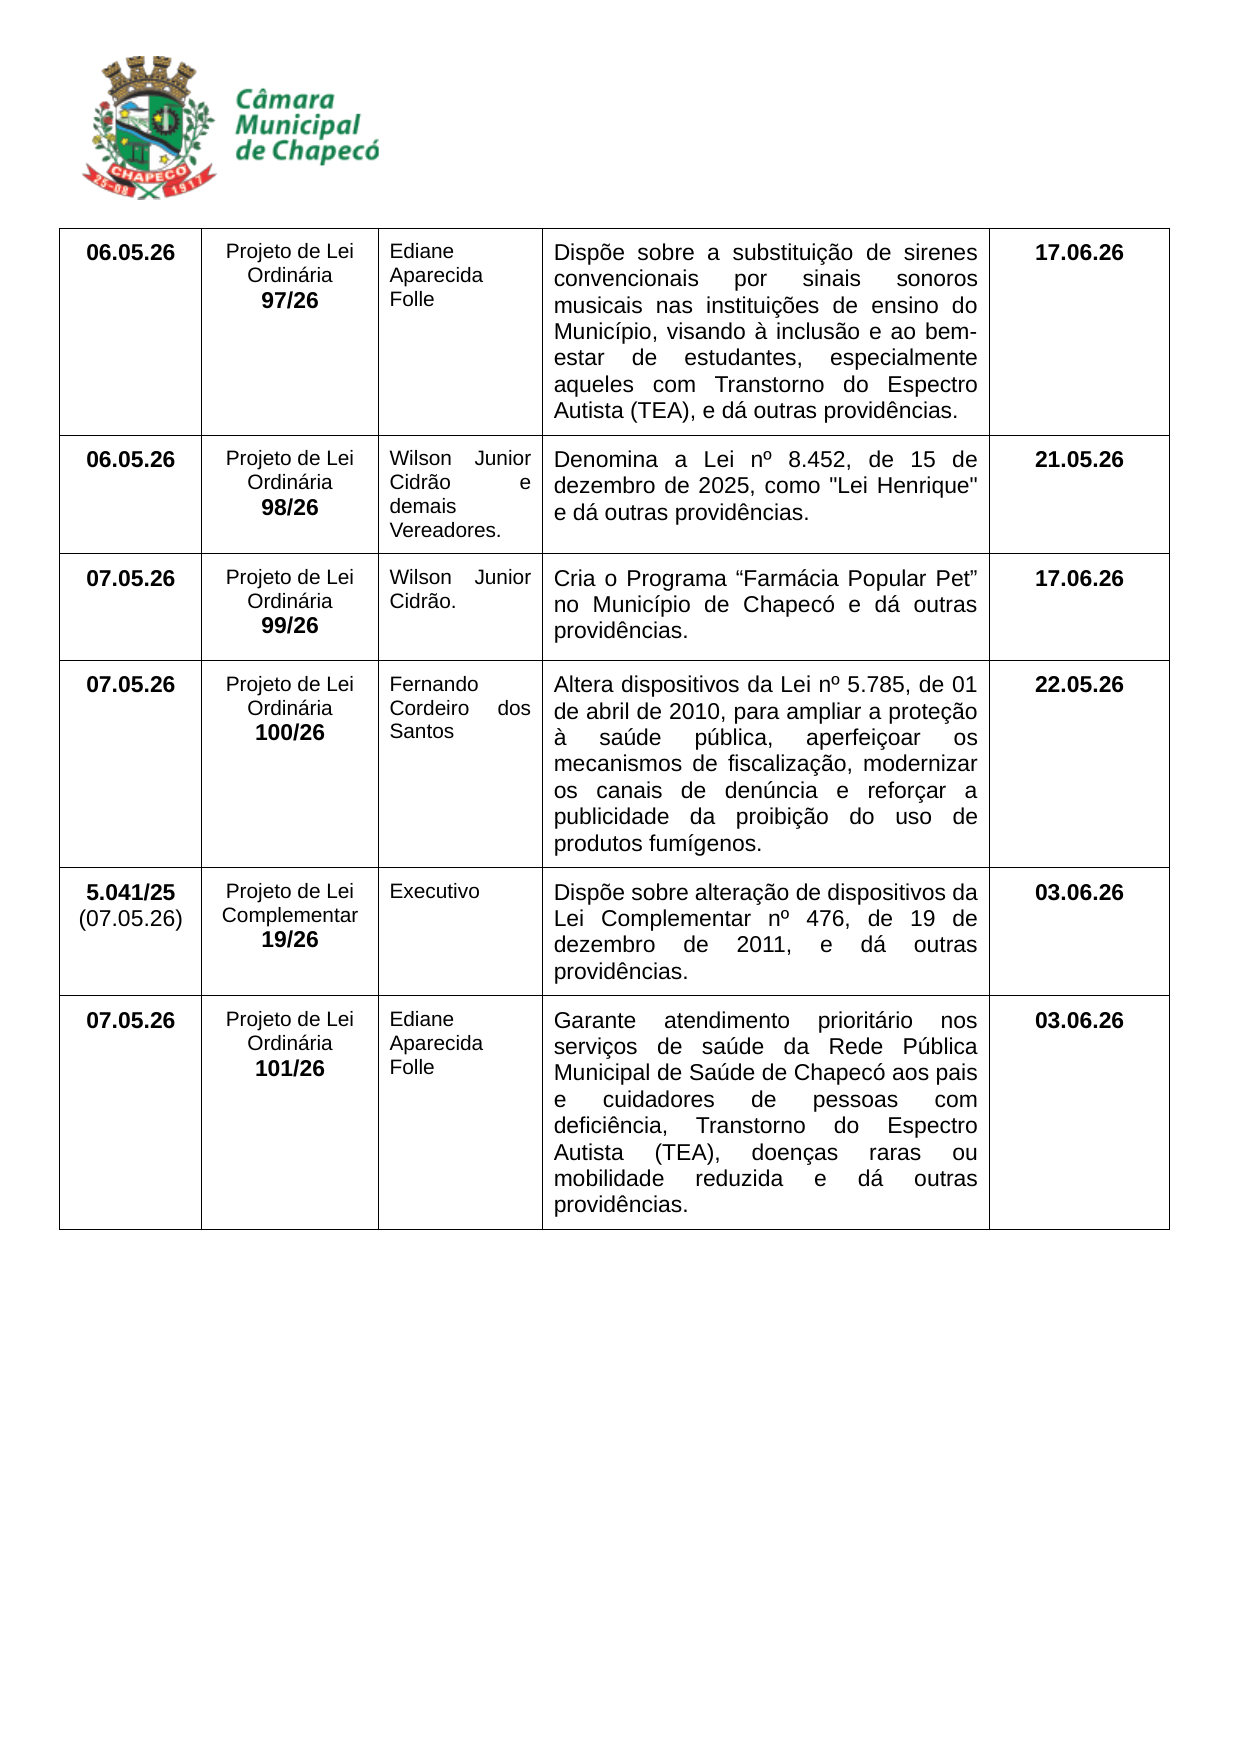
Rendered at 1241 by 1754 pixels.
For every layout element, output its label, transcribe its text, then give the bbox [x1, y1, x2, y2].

table_cell Ediane Aparecida Folle [379, 229, 542, 434]
table_cell 17.06.26 [990, 554, 1169, 660]
table_cell 03.06.26 [990, 868, 1169, 995]
table_cell 5.041/25 (07.05.26) [60, 868, 201, 995]
table_cell Altera dispositivos da Lei nº 5.785, de 01 de abril de 2010, para ampliar a proteção à saúde pública, aperfeiçoar os mecanismos de fiscalização, modernizar os canais de denúncia e reforçar a publicidade da proibição do uso de produtos fumígenos. [543, 661, 989, 867]
table_cell Projeto de Lei Complementar 19/26 [202, 868, 378, 995]
table_cell Projeto de Lei Ordinária 101/26 [202, 996, 378, 1229]
table_cell Wilson Junior Cidrão e demais Vereadores. [379, 436, 542, 553]
table_cell Projeto de Lei Ordinária 100/26 [202, 661, 378, 867]
table_cell Projeto de Lei Ordinária 98/26 [202, 436, 378, 553]
table_cell Projeto de Lei Ordinária 97/26 [202, 229, 378, 434]
table_cell Dispõe sobre a substituição de sirenes convencionais por sinais sonoros musicais nas instituições de ensino do Município, visando à inclusão e ao bem-estar de estudantes, especialmente aqueles com Transtorno do Espectro Autista (TEA), e dá outras providências. [543, 229, 989, 434]
table_cell 06.05.26 [60, 229, 201, 434]
table_cell 03.06.26 [990, 996, 1169, 1229]
table_cell Executivo [379, 868, 542, 995]
table_cell Garante atendimento prioritário nos serviços de saúde da Rede Pública Municipal de Saúde de Chapecó aos pais e cuidadores de pessoas com deficiência, Transtorno do Espectro Autista (TEA), doenças raras ou mobilidade reduzida e dá outras providências. [543, 996, 989, 1229]
picture [81, 56, 379, 200]
table_cell Fernando Cordeiro dos Santos [379, 661, 542, 867]
table_cell Ediane Aparecida Folle [379, 996, 542, 1229]
table_cell 07.05.26 [60, 661, 201, 867]
table_cell Denomina a Lei nº 8.452, de 15 de dezembro de 2025, como "Lei Henrique" e dá outras providências. [543, 436, 989, 553]
table_cell Projeto de Lei Ordinária 99/26 [202, 554, 378, 660]
table_cell Cria o Programa “Farmácia Popular Pet” no Município de Chapecó e dá outras providências. [543, 554, 989, 660]
table_cell 21.05.26 [990, 436, 1169, 553]
table_cell 07.05.26 [60, 554, 201, 660]
table_cell Dispõe sobre alteração de dispositivos da Lei Complementar nº 476, de 19 de dezembro de 2011, e dá outras providências. [543, 868, 989, 995]
table_cell 17.06.26 [990, 229, 1169, 434]
table_cell 07.05.26 [60, 996, 201, 1229]
table_cell 22.05.26 [990, 661, 1169, 867]
table_cell Wilson Junior Cidrão. [379, 554, 542, 660]
table_cell 06.05.26 [60, 436, 201, 553]
